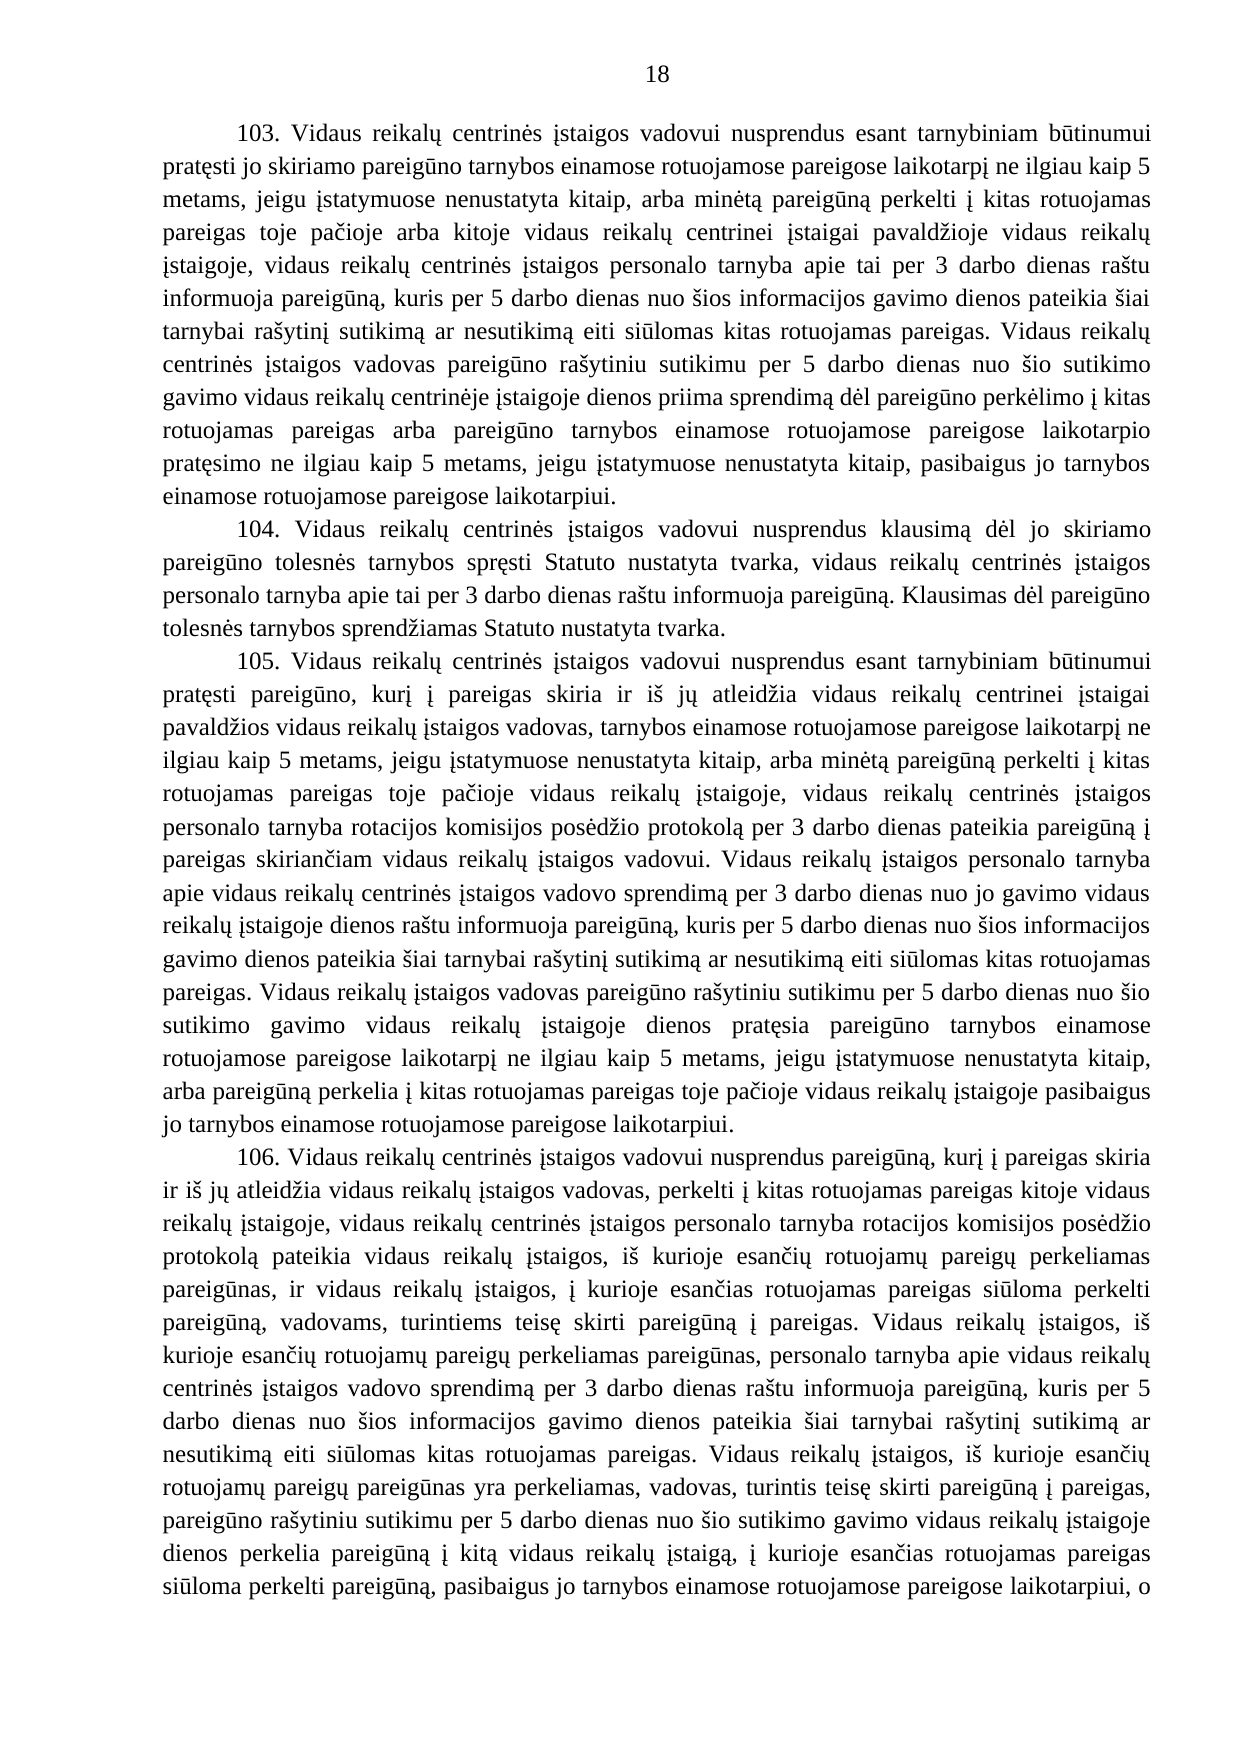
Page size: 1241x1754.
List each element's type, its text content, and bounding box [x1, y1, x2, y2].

text 106. Vidaus reikalų centrinės įstaigos vadovui nusprendus pareigūną, kurį į pareigas skiria ir iš jų atleidžia vidaus reikalų įstaigos vadovas, perkelti į kitas rotuojamas pareigas kitoje vidaus reikalų įstaigoje, vidaus reikalų centrinės įstaigos personalo tarnyba rotacijos komisijos posėdžio protokolą pateikia vidaus reikalų įstaigos, iš kurioje esančių rotuojamų pareigų perkeliamas pareigūnas, ir vidaus reikalų įstaigos, į kurioje esančias rotuojamas pareigas siūloma perkelti pareigūną, vadovams, turintiems teisę skirti pareigūną į pareigas. Vidaus reikalų įstaigos, iš kurioje esančių rotuojamų pareigų perkeliamas pareigūnas, personalo tarnyba apie vidaus reikalų centrinės įstaigos vadovo sprendimą per 3 darbo dienas raštu informuoja pareigūną, kuris per 5 darbo dienas nuo šios informacijos gavimo dienos pateikia šiai tarnybai rašytinį sutikimą ar nesutikimą eiti siūlomas kitas rotuojamas pareigas. Vidaus reikalų įstaigos, iš kurioje esančių rotuojamų pareigų pareigūnas yra perkeliamas, vadovas, turintis teisę skirti pareigūną į pareigas, pareigūno rašytiniu sutikimu per 5 darbo dienas nuo šio sutikimo gavimo vidaus reikalų įstaigoje dienos perkelia pareigūną į kitą vidaus reikalų įstaigą, į kurioje esančias rotuojamas pareigas siūloma perkelti pareigūną, pasibaigus jo tarnybos einamose rotuojamose pareigose laikotarpiui, o [162, 1142, 1152, 1600]
text 104. Vidaus reikalų centrinės įstaigos vadovui nusprendus klausimą dėl jo skiriamo pareigūno tolesnės tarnybos spręsti Statuto nustatyta tvarka, vidaus reikalų centrinės įstaigos personalo tarnyba apie tai per 3 darbo dienas raštu informuoja pareigūną. Klausimas dėl pareigūno tolesnės tarnybos sprendžiamas Statuto nustatyta tvarka. [162, 514, 1152, 642]
text 105. Vidaus reikalų centrinės įstaigos vadovui nusprendus esant tarnybiniam būtinumui pratęsti pareigūno, kurį į pareigas skiria ir iš jų atleidžia vidaus reikalų centrinei įstaigai pavaldžios vidaus reikalų įstaigos vadovas, tarnybos einamose rotuojamose pareigose laikotarpį ne ilgiau kaip 5 metams, jeigu įstatymuose nenustatyta kitaip, arba minėtą pareigūną perkelti į kitas rotuojamas pareigas toje pačioje vidaus reikalų įstaigoje, vidaus reikalų centrinės įstaigos personalo tarnyba rotacijos komisijos posėdžio protokolą per 3 darbo dienas pateikia pareigūną į pareigas skiriančiam vidaus reikalų įstaigos vadovui. Vidaus reikalų įstaigos personalo tarnyba apie vidaus reikalų centrinės įstaigos vadovo sprendimą per 3 darbo dienas nuo jo gavimo vidaus reikalų įstaigoje dienos raštu informuoja pareigūną, kuris per 5 darbo dienas nuo šios informacijos gavimo dienos pateikia šiai tarnybai rašytinį sutikimą ar nesutikimą eiti siūlomas kitas rotuojamas pareigas. Vidaus reikalų įstaigos vadovas pareigūno rašytiniu sutikimu per 5 darbo dienas nuo šio sutikimo gavimo vidaus reikalų įstaigoje dienos pratęsia pareigūno tarnybos einamose rotuojamose pareigose laikotarpį ne ilgiau kaip 5 metams, jeigu įstatymuose nenustatyta kitaip, arba pareigūną perkelia į kitas rotuojamas pareigas toje pačioje vidaus reikalų įstaigoje pasibaigus jo tarnybos einamose rotuojamose pareigose laikotarpiui. [162, 646, 1152, 1137]
text 103. Vidaus reikalų centrinės įstaigos vadovui nusprendus esant tarnybiniam būtinumui pratęsti jo skiriamo pareigūno tarnybos einamose rotuojamose pareigose laikotarpį ne ilgiau kaip 5 metams, jeigu įstatymuose nenustatyta kitaip, arba minėtą pareigūną perkelti į kitas rotuojamas pareigas toje pačioje arba kitoje vidaus reikalų centrinei įstaigai pavaldžioje vidaus reikalų įstaigoje, vidaus reikalų centrinės įstaigos personalo tarnyba apie tai per 3 darbo dienas raštu informuoja pareigūną, kuris per 5 darbo dienas nuo šios informacijos gavimo dienos pateikia šiai tarnybai rašytinį sutikimą ar nesutikimą eiti siūlomas kitas rotuojamas pareigas. Vidaus reikalų centrinės įstaigos vadovas pareigūno rašytiniu sutikimu per 5 darbo dienas nuo šio sutikimo gavimo vidaus reikalų centrinėje įstaigoje dienos priima sprendimą dėl pareigūno perkėlimo į kitas rotuojamas pareigas arba pareigūno tarnybos einamose rotuojamose pareigose laikotarpio pratęsimo ne ilgiau kaip 5 metams, jeigu įstatymuose nenustatyta kitaip, pasibaigus jo tarnybos einamose rotuojamose pareigose laikotarpiui. [162, 118, 1152, 510]
